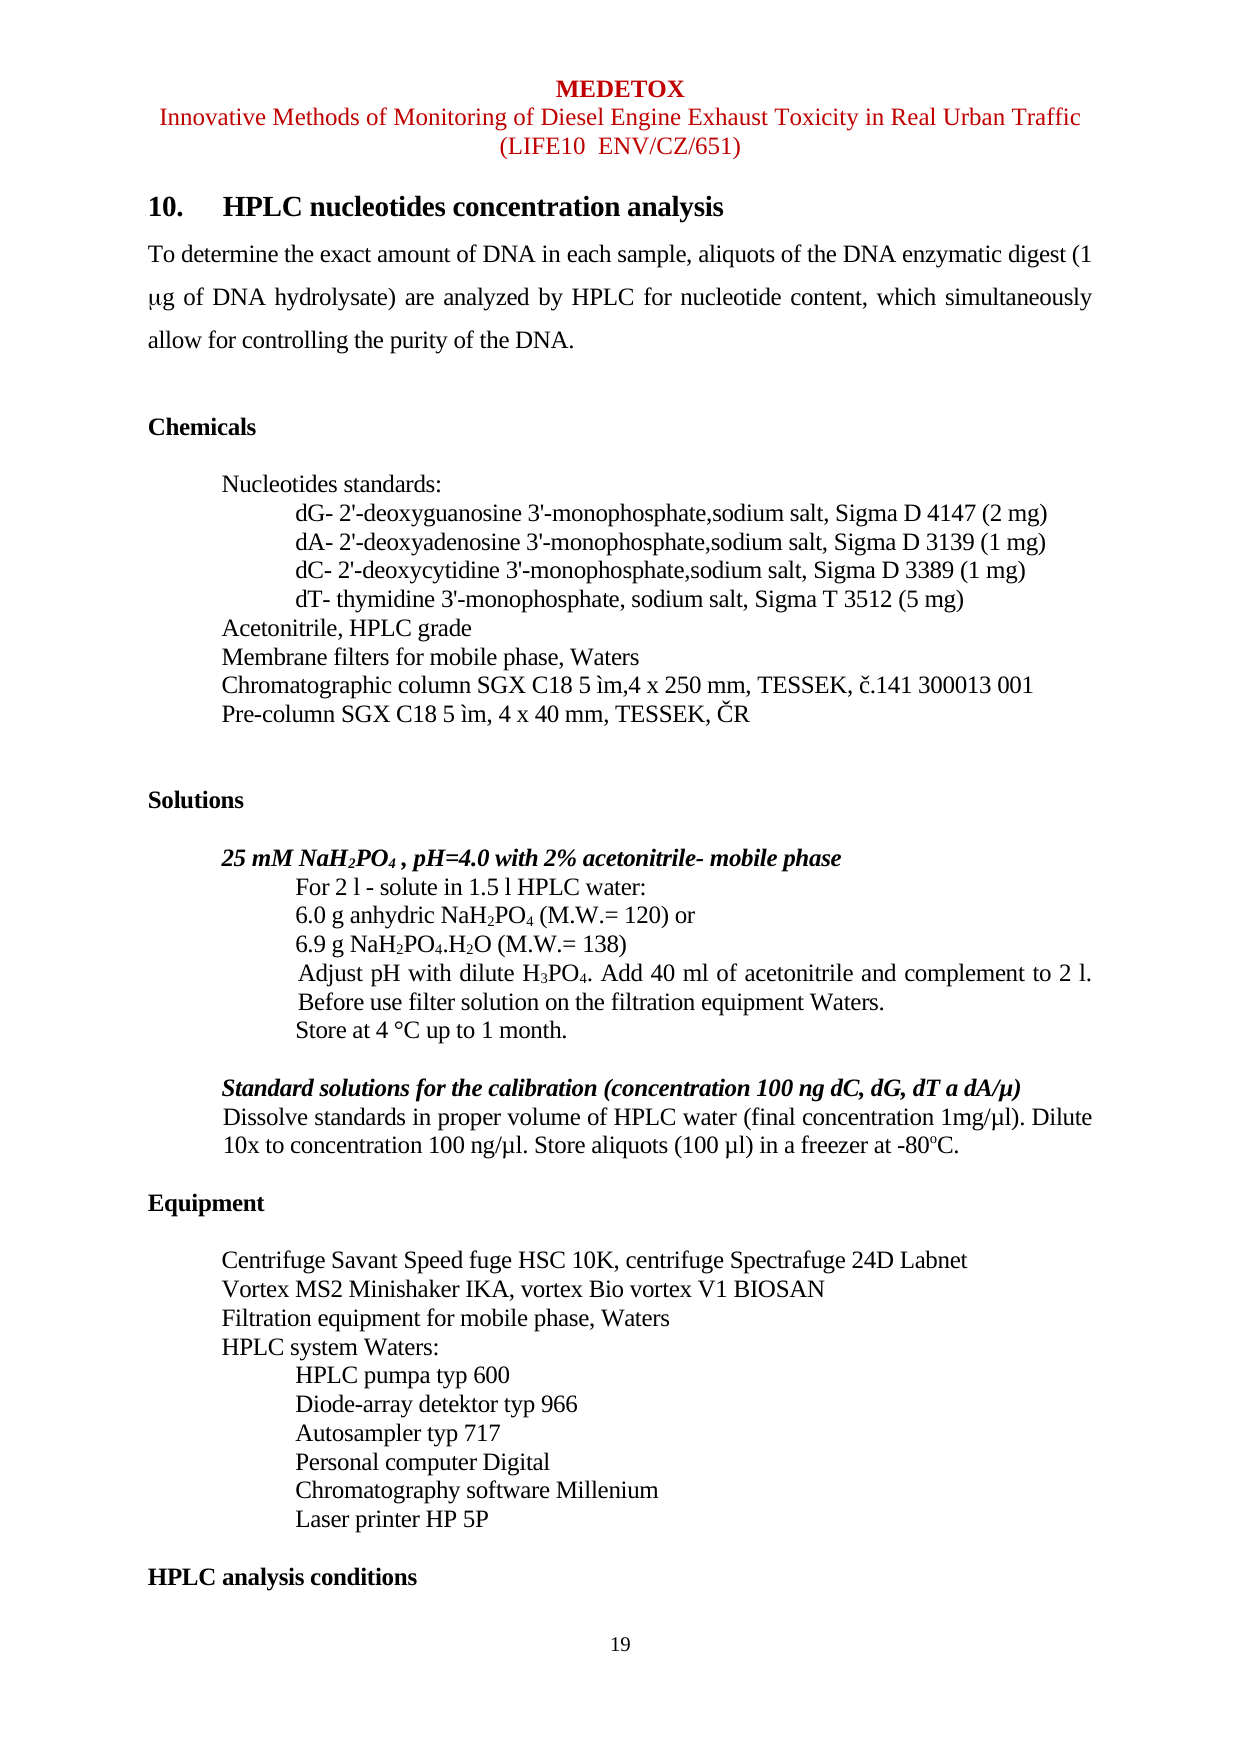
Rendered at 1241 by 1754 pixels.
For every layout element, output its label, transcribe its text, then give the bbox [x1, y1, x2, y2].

text Centrifuge Savant Speed fuge HSC 10K, centrifuge Spectrafuge 24D Labnet [148, 1245, 1093, 1274]
text Autosampler typ 717 [148, 1418, 1093, 1447]
text To determine the exact amount of DNA in each sample, aliquots of the DNA enzymatic digest (1 g of DNA hydrolysate) are analyzed by HPLC for nucleotide content, which simultaneously allow for controlling the purity of the DNA. [148, 239, 1093, 354]
text Membrane filters for mobile phase, Waters [148, 642, 1093, 670]
text HPLC pumpa typ 600 [148, 1360, 1093, 1389]
text Pre-column SGX C18 5 ìm, 4 x 40 mm, TESSEK, ČR [148, 699, 1093, 728]
text dA- 2'-deoxyadenosine 3'-monophosphate,sodium salt, Sigma D 3139 (1 mg) [148, 527, 1093, 555]
text Chromatographic column SGX C18 5 ìm,4 x 250 mm, TESSEK, č.141 300013 001 [148, 670, 1093, 699]
text Personal computer Digital [148, 1447, 1093, 1475]
text dT- thymidine 3'-monophosphate, sodium salt, Sigma T 3512 (5 mg) [148, 584, 1093, 613]
text Store at 4 °C up to 1 month. [148, 1015, 1093, 1044]
text Solutions [148, 785, 1093, 814]
text Dissolve standards in proper volume of HPLC water (final concentration 1mg/µl). Dilute 10x to concentration 100 ng/µl. Store aliquots (100 µl) in a freezer at -80oC. [148, 1102, 1093, 1159]
text Acetonitrile, HPLC grade [148, 613, 1093, 642]
text HPLC system Waters: [148, 1332, 1093, 1360]
text Adjust pH with dilute H3PO4. Add 40 ml of acetonitrile and complement to 2 l. Before use filter solution on the filtration equipment Waters. [148, 958, 1093, 1015]
text For 2 l - solute in 1.5 l HPLC water: [148, 872, 1093, 900]
text dC- 2'-deoxycytidine 3'-monophosphate,sodium salt, Sigma D 3389 (1 mg) [148, 555, 1093, 584]
text 25 mM NaH2PO4 , pH=4.0 with 2% acetonitrile- mobile phase [148, 843, 1093, 872]
text Equipment [148, 1188, 1093, 1217]
text Chemicals [148, 412, 1093, 440]
text HPLC analysis conditions [148, 1562, 1093, 1590]
text dG- 2'-deoxyguanosine 3'-monophosphate,sodium salt, Sigma D 4147 (2 mg) [148, 498, 1093, 527]
text Standard solutions for the calibration (concentration 100 ng dC, dG, dT a dA/µ) [148, 1073, 1093, 1102]
text Nucleotides standards: [148, 469, 1093, 498]
text 10. HPLC nucleotides concentration analysis [148, 189, 1093, 222]
text Vortex MS2 Minishaker IKA, vortex Bio vortex V1 BIOSAN [148, 1274, 1093, 1303]
text 6.0 g anhydric NaH2PO4 (M.W.= 120) or [148, 900, 1093, 929]
text Chromatography software Millenium [148, 1475, 1093, 1504]
text 6.9 g NaH2PO4.H2O (M.W.= 138) [148, 929, 1093, 958]
text Filtration equipment for mobile phase, Waters [148, 1303, 1093, 1332]
text Laser printer HP 5P [148, 1504, 1093, 1533]
text Diode-array detektor typ 966 [148, 1389, 1093, 1418]
